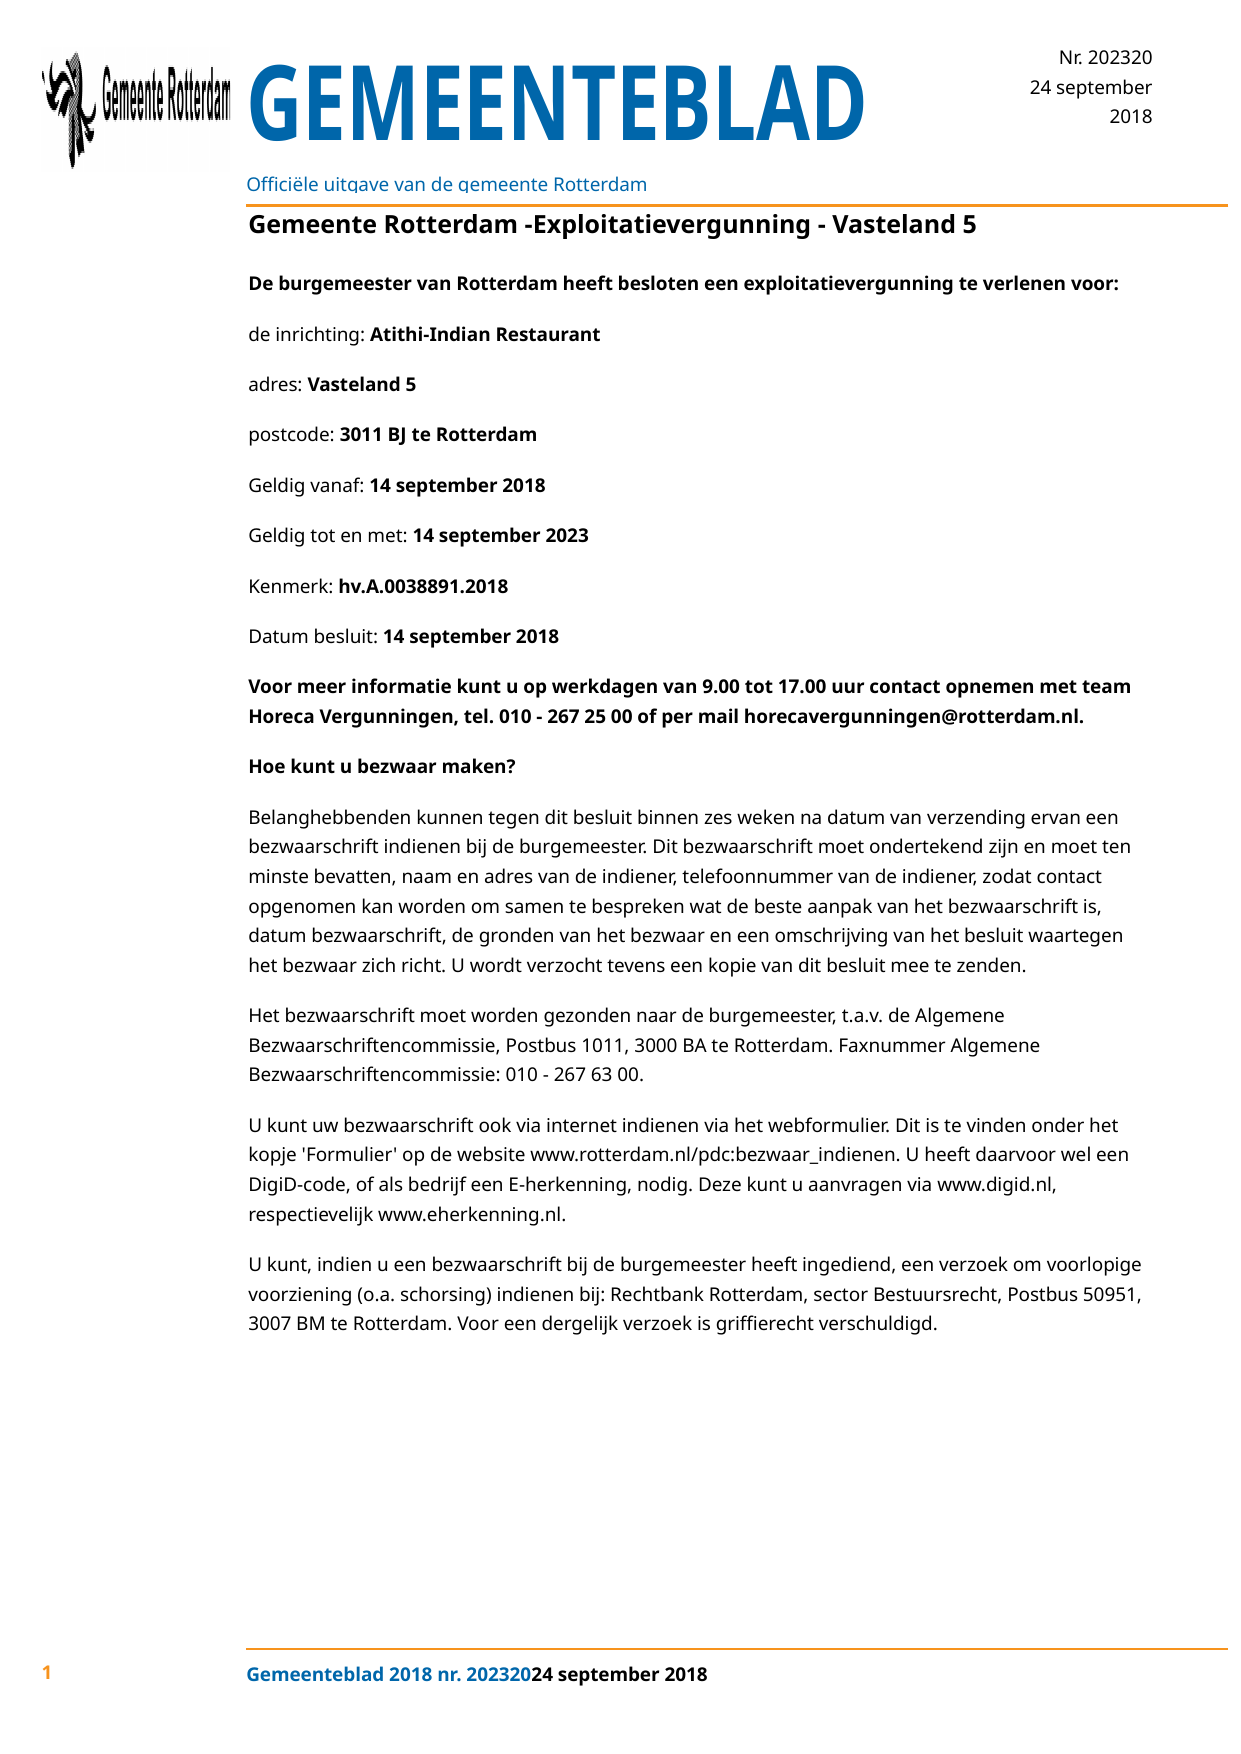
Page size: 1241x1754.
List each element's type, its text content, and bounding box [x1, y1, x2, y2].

text Geldig tot en met: 14 september 2023 [248, 522, 1152, 548]
text U kunt, indien u een bezwaarschrift bij de burgemeester heeft ingediend, een verzoek om voorlopige voorziening (o.a. schorsing) indienen bij: Rechtbank Rotterdam, sector Bestuursrecht, Postbus 50951, 3007 BM te Rotterdam. Voor een dergelijk verzoek is griffierecht verschuldigd. [248, 1251, 1152, 1336]
text Belanghebbenden kunnen tegen dit besluit binnen zes weken na datum van verzending ervan een bezwaarschrift indienen bij de burgemeester. Dit bezwaarschrift moet ondertekend zijn en moet ten minste bevatten, naam en adres van de indiener, telefoonnummer van de indiener, zodat contact opgenomen kan worden om samen te bespreken wat de beste aanpak van het bezwaarschrift is, datum bezwaarschrift, de gronden van het bezwaar en een omschrijving van het besluit waartegen het bezwaar zich richt. U wordt verzocht tevens een kopie van dit besluit mee te zenden. [248, 804, 1152, 978]
text adres: Vasteland 5 [248, 371, 1152, 397]
text Gemeente Rotterdam -Exploitatievergunning - Vasteland 5 [248, 207, 1152, 241]
text de inrichting: Atithi-Indian Restaurant [248, 321, 1152, 346]
text U kunt uw bezwaarschrift ook via internet indienen via het webformulier. Dit is te vinden onder het kopje 'Formulier' op de website www.rotterdam.nl/pdc:bezwaar_indienen. U heeft daarvoor wel een DigiD-code, of als bedrijf een E-herkenning, nodig. Deze kunt u aanvragen via www.digid.nl, respectievelijk www.eherkenning.nl. [248, 1112, 1152, 1226]
text Geldig vanaf: 14 september 2018 [248, 472, 1152, 498]
picture [41, 47, 231, 172]
text Het bezwaarschrift moet worden gezonden naar de burgemeester, t.a.v. de Algemene Bezwaarschriftencommissie, Postbus 1011, 3000 BA te Rotterdam. Faxnummer Algemene Bezwaarschriftencommissie: 010 - 267 63 00. [248, 1002, 1152, 1087]
text Datum besluit: 14 september 2018 [248, 623, 1152, 649]
text Hoe kunt u bezwaar maken? [248, 754, 1152, 779]
text Voor meer informatie kunt u op werkdagen van 9.00 tot 17.00 uur contact opnemen met team Horeca Vergunningen, tel. 010 - 267 25 00 of per mail horecavergunningen@rotterdam.nl. [248, 674, 1152, 729]
text De burgemeester van Rotterdam heeft besloten een exploitatievergunning te verlenen voor: [248, 270, 1152, 296]
text postcode: 3011 BJ te Rotterdam [248, 422, 1152, 447]
text Kenmerk: hv.A.0038891.2018 [248, 573, 1152, 598]
